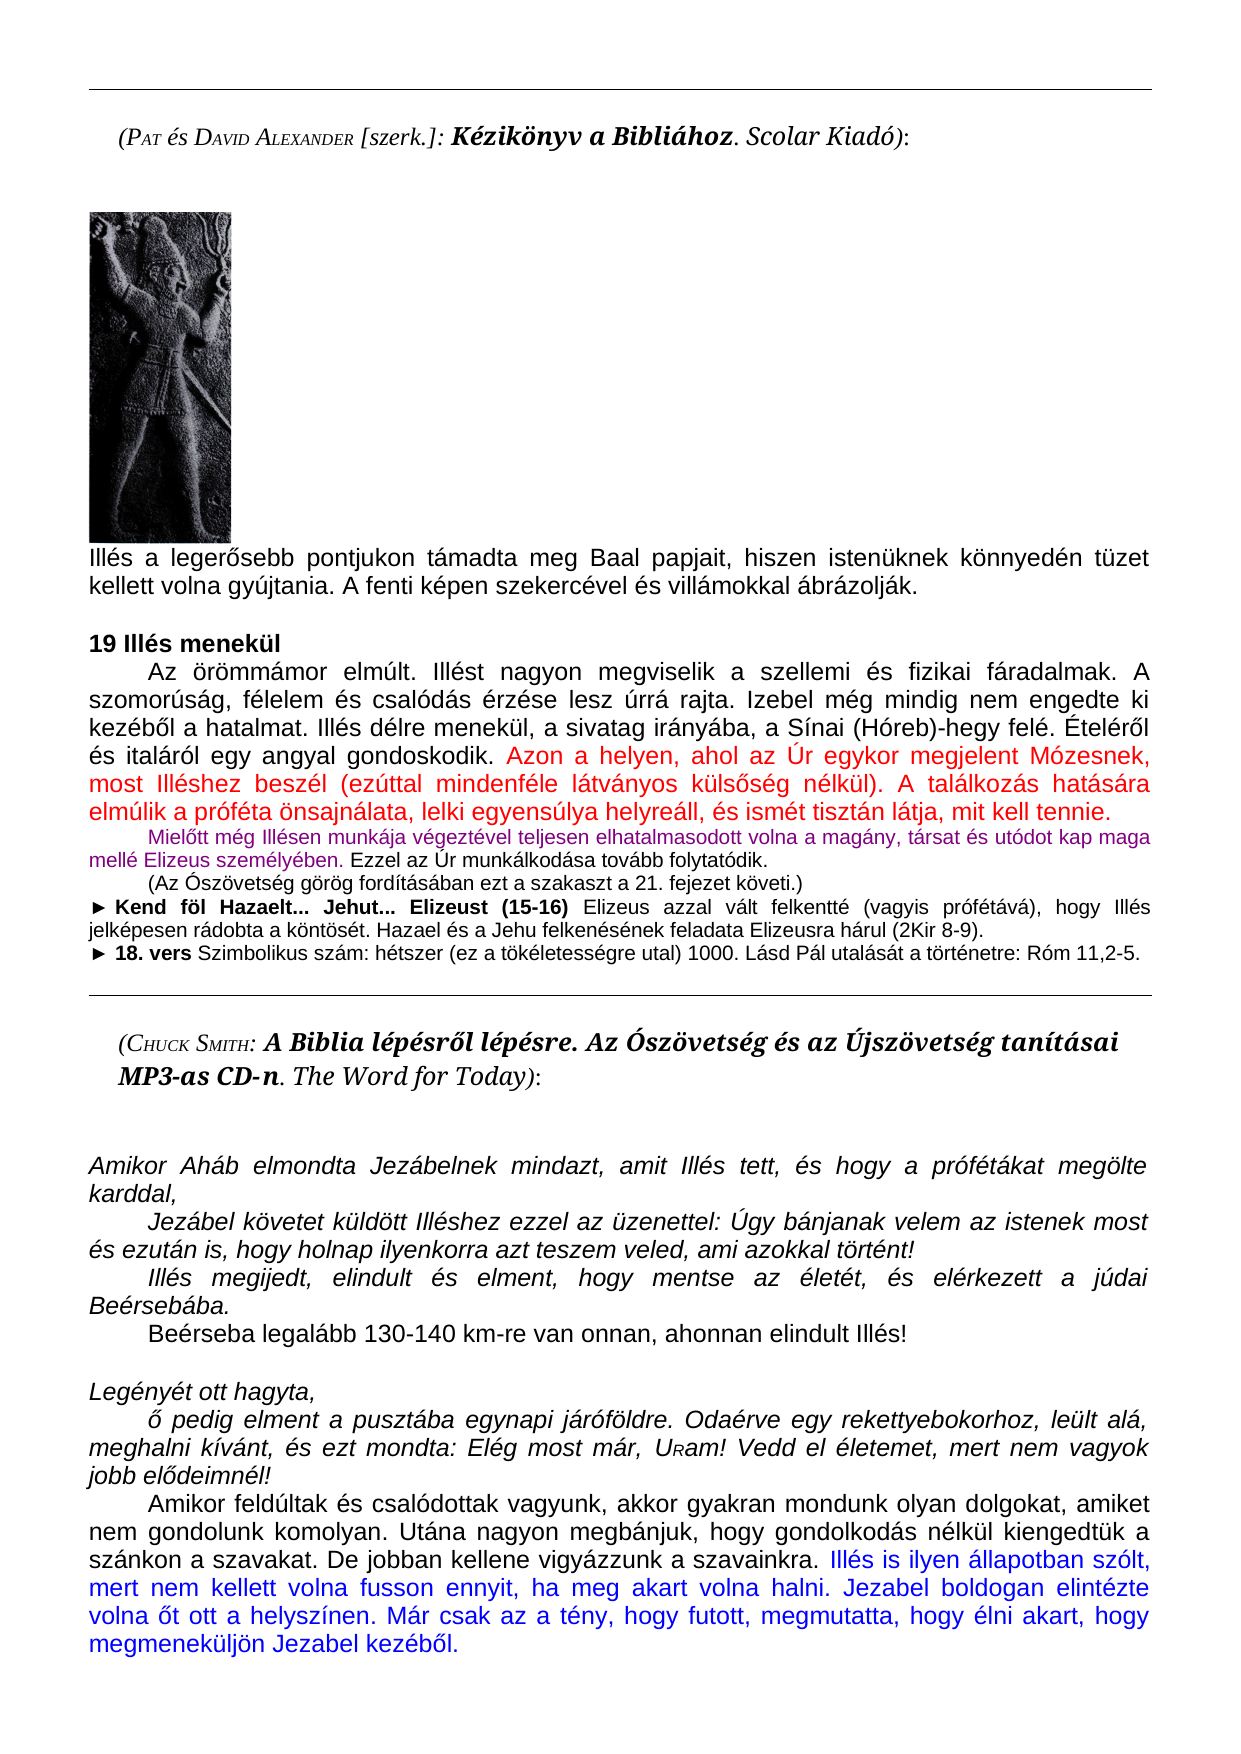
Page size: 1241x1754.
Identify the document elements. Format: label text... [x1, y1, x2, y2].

text 19 Illés menekül [88, 629, 1152, 657]
text ► Kend föl Hazaelt... Jehut... Elizeust (15-16) Elizeus azzal vált felkentté (vagyis prófétává), hogy Illés jelképesen rádobta a köntösét. Hazael és a Jehu felkenésének feladata Elizeusra hárul (2Kir 8-9). [88, 895, 1152, 942]
text ► 18. vers Szimbolikus szám: hétszer (ez a tökéletességre utal) 1000. Lásd Pál utalását a történetre: Róm 11,2-5. [88, 942, 1152, 965]
text (Pat és David Alexander [szerk.]: Kézikönyv a Bibliához. Scolar Kiadó): [88, 90, 1152, 182]
text Illés a legerősebb pontjukon támadta meg Baal papjait, hiszen istenüknek könnyedén tüzet kellett volna gyújtania. A fenti képen szekercével és villámokkal ábrázolják. [88, 212, 1152, 600]
text Mielőtt még Illésen munkája végeztével teljesen elhatalmasodott volna a magány, társat és utódot kap maga mellé Elizeus személyében. Ezzel az Úr munkálkodása tovább folytatódik. [88, 826, 1152, 872]
text Amikor Aháb elmondta Jezábelnek mindazt, amit Illés tett, és hogy a prófétákat megölte karddal, [88, 1152, 1152, 1208]
text Amikor feldúltak és csalódottak vagyunk, akkor gyakran mondunk olyan dolgokat, amiket nem gondolunk komolyan. Utána nagyon megbánjuk, hogy gondolkodás nélkül kiengedtük a szánkon a szavakat. De jobban kellene vigyázzunk a szavainkra. Illés is ilyen állapotban szólt, mert nem kellett volna fusson ennyit, ha meg akart volna halni. Jezabel boldogan elintézte volna őt ott a helyszínen. Már csak az a tény, hogy futott, megmutatta, hogy élni akart, hogy megmeneküljön Jezabel kezéből. [88, 1489, 1152, 1658]
text Legényét ott hagyta, [88, 1377, 1152, 1406]
text Az örömmámor elmúlt. Illést nagyon megviselik a szellemi és fizikai fáradalmak. A szomorúság, félelem és csalódás érzése lesz úrrá rajta. Izebel még mindig nem engedte ki kezéből a hatalmat. Illés délre menekül, a sivatag irányába, a Sínai (Hóreb)-hegy felé. Ételéről és italáról egy angyal gondoskodik. Azon a helyen, ahol az Úr egykor megjelent Mózesnek, most Illéshez beszél (ezúttal mindenféle látványos külsőség nélkül). A találkozás hatására elmúlik a próféta önsajnálata, lelki egyensúlya helyreáll, és ismét tisztán látja, mit kell tennie. [88, 657, 1152, 826]
text Beérseba legalább 130-140 km-re van onnan, ahonnan elindult Illés! [88, 1320, 1152, 1348]
text (Az Ószövetség görög fordításában ezt a szakaszt a 21. fejezet követi.) [88, 872, 1152, 895]
text ő pedig elment a pusztába egynapi járóföldre. Odaérve egy rekettyebokorhoz, leült alá, meghalni kívánt, és ezt mondta: Elég most már, Uram! Vedd el életemet, mert nem vagyok jobb elődeimnél! [88, 1406, 1152, 1489]
text (Chuck Smith: A Biblia lépésről lépésre. Az Ószövetség és az Újszövetség tanításai MP3-as CD‑n. The Word for Today): [88, 996, 1152, 1122]
picture [88, 212, 232, 544]
text Jezábel követet küldött Illéshez ezzel az üzenettel: Úgy bánjanak velem az istenek most és ezután is, hogy holnap ilyenkorra azt teszem veled, ami azokkal történt! [88, 1208, 1152, 1264]
text Illés megijedt, elindult és elment, hogy mentse az életét, és elérkezett a júdai Beérsebába. [88, 1264, 1152, 1320]
